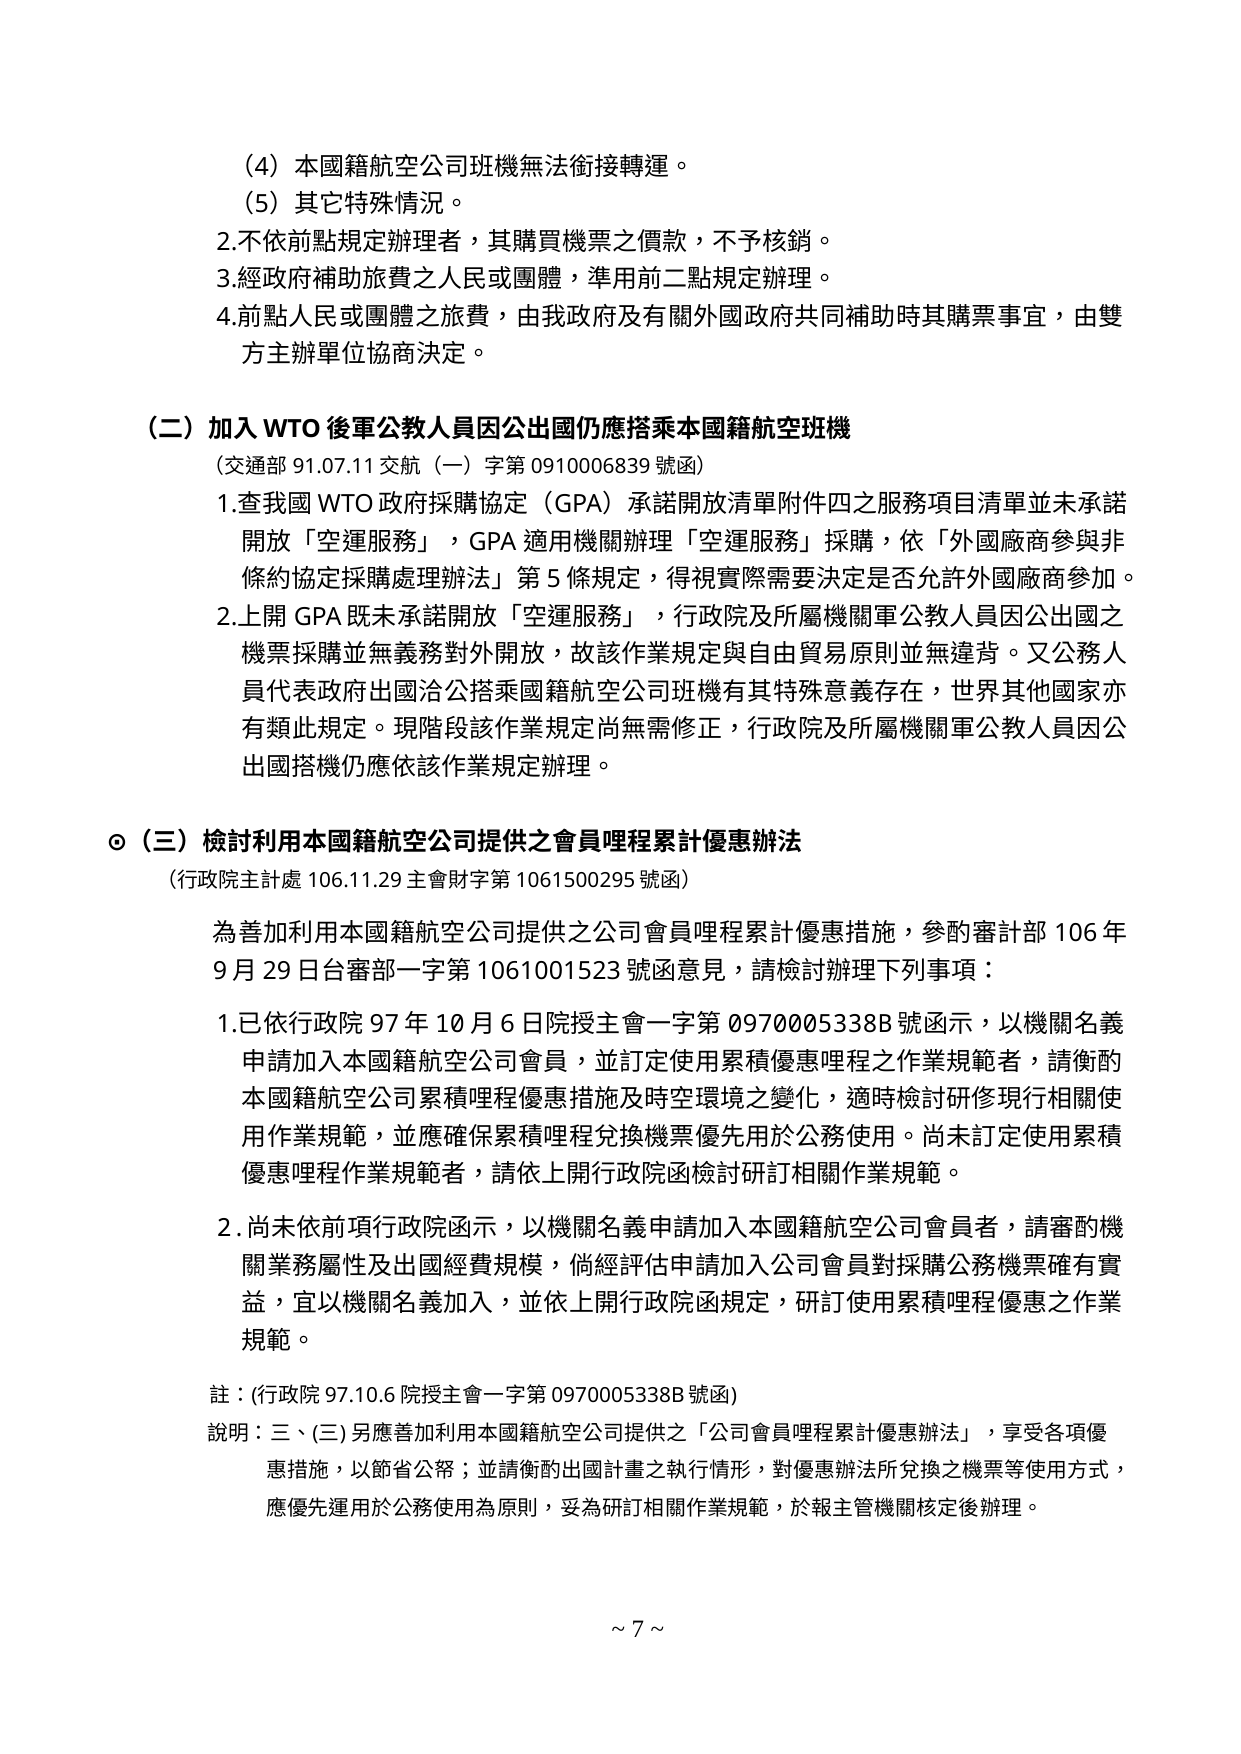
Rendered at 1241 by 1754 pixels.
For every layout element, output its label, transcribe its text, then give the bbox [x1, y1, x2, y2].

text 說明：三、(三) 另應善加利用本國籍航空公司提供之「公司會員哩程累計優惠辦法」，享受各項優惠措施，以節省公帑；並請衡酌出國計畫之執行情形，對優惠辦法所兌換之機票等使用方式，應優先運用於公務使用為原則，妥為研訂相關作業規範，於報主管機關核定後辦理。 [207, 1410, 1110, 1523]
text （行政院主計處106.11.29主會財字第1061500295號函） [106, 858, 1128, 895]
text 1.查我國WTO政府採購協定（GPA）承諾開放清單附件四之服務項目清單並未承諾開放「空運服務」，GPA 適用機關辦理「空運服務」採購，依「外國廠商參與非條約協定採購處理辦法」第5條規定，得視實際需要決定是否允許外國廠商參加。 [216, 483, 1128, 595]
text 2.上開 GPA既未承諾開放「空運服務」，行政院及所屬機關軍公教人員因公出國之機票採購並無義務對外開放，故該作業規定與自由貿易原則並無違背。又公務人員代表政府出國洽公搭乘國籍航空公司班機有其特殊意義存在，世界其他國家亦有類此規定。現階段該作業規定尚無需修正，行政院及所屬機關軍公教人員因公出國搭機仍應依該作業規定辦理。 [216, 595, 1128, 783]
text 4.前點人民或團體之旅費，由我政府及有關外國政府共同補助時其購票事宜，由雙方主辦單位協商決定。 [216, 295, 1126, 370]
text 註：(行政院97.10.6院授主會一字第0970005338B號函) [209, 1373, 1112, 1410]
text 2.不依前點規定辦理者，其購買機票之價款，不予核銷。 [216, 220, 1126, 258]
text 3.經政府補助旅費之人民或團體，準用前二點規定辦理。 [216, 258, 1126, 295]
text （5）其它特殊情況。 [229, 183, 1126, 220]
subtitle 為善加利用本國籍航空公司提供之公司會員哩程累計優惠措施，參酌審計部106年9月29日台審部一字第1061001523號函意見，請檢討辦理下列事項： [213, 912, 1128, 987]
text （二）加入WTO後軍公教人員因公出國仍應搭乘本國籍航空班機 [133, 408, 1128, 445]
text （交通部 91.07.11交航（一）字第0910006839號函） [204, 445, 1126, 483]
subtitle 2.尚未依前項行政院函示，以機關名義申請加入本國籍航空公司會員者，請審酌機關業務屬性及出國經費規模，倘經評估申請加入公司會員對採購公務機票確有實益，宜以機關名義加入，並依上開行政院函規定，研訂使用累積哩程優惠之作業規範。 [216, 1207, 1126, 1357]
subtitle 1.已依行政院97年10月6日院授主會一字第0970005338B號函示，以機關名義申請加入本國籍航空公司會員，並訂定使用累積優惠哩程之作業規範者，請衡酌本國籍航空公司累積哩程優惠措施及時空環境之變化，適時檢討研俢現行相關使用作業規範，並應確保累積哩程兌換機票優先用於公務使用。尚未訂定使用累積優惠哩程作業規範者，請依上開行政院函檢討研訂相關作業規範。 [216, 1003, 1126, 1190]
text （4）本國籍航空公司班機無法銜接轉運。 [229, 145, 1126, 183]
text ⊙（三）檢討利用本國籍航空公司提供之會員哩程累計優惠辦法 [106, 820, 1128, 858]
